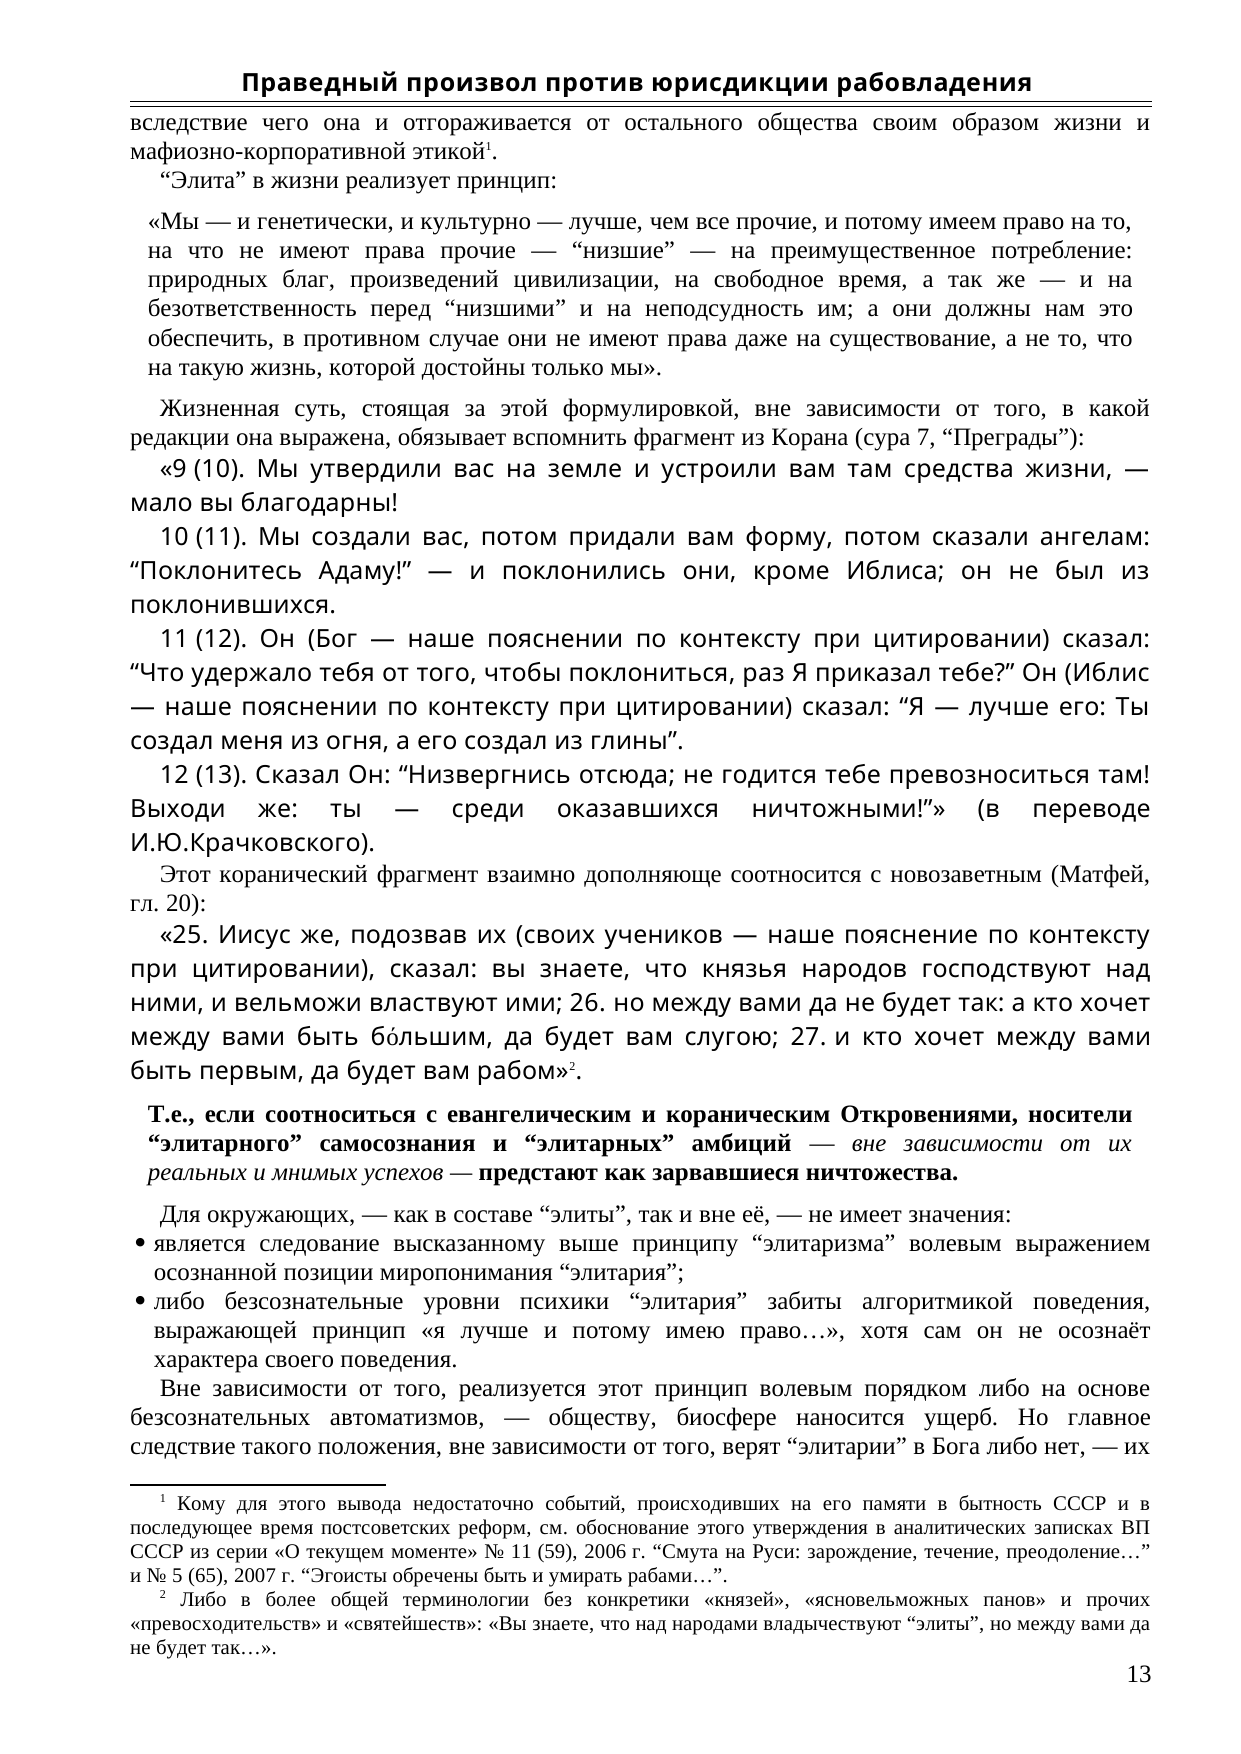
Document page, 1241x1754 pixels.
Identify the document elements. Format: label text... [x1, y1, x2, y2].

text «25. Иисус же, подозвав их (своих учеников — наше пояснение по контексту при цитировании), сказал: вы знаете, что князья народов господствуют над ними, и вельможи властвуют ими; 26. но между вами да не будет так: а кто хочет между вами быть бόльшим, да будет вам слугою; 27. и кто хочет между вами быть первым, да будет вам рабом». [130, 917, 1152, 1087]
text Либо в более общей терминологии без конкретики «князей», «ясновельможных панов» и прочих «превосходительств» и «святейшеств»: «Вы знаете, что над народами владычествуют “элиты”, но между вами да не будет так…». [130, 1587, 1152, 1659]
text Этот коранический фрагмент взаимно дополняюще соотносится с новозаветным (Матфей, гл. 20): [130, 859, 1152, 917]
text Т.е., если соотноситься с евангелическим и кораническим Откровениями, носители “элитарного” самосознания и “элитарных” амбиций — вне зависимости от их реальных и мнимых успехов — предстают как зарвавшиеся ничтожества. [148, 1099, 1134, 1186]
text 12 (13). Сказал Он: “Низвергнись отсюда; не годится тебе превозноситься там! Выходи же: ты — среди оказавшихся ничтожными!”» (в переводе И.Ю.Крачковского). [130, 757, 1152, 859]
text «Мы — и генетически, и культурно — лучше, чем все прочие, и потому имеем право на то, на что не имеют права прочие — “низшие” — на преимущественное потребление: природных благ, произведений цивилизации, на свободное время, а так же — и на безответственность перед “низшими” и на неподсудность им; а они должны нам это обеспечить, в противном случае они не имеют права даже на существование, а не то, что на такую жизнь, которой достойны только мы». [148, 206, 1134, 381]
text Жизненная суть, стоящая за этой формулировкой, вне зависимости от того, в какой редакции она выражена, обязывает вспомнить фрагмент из Корана (сура 7, “Преграды”): [130, 393, 1152, 451]
text Для окружающих, — как в составе “элиты”, так и вне её, — не имеет значения: [130, 1199, 1152, 1228]
text 11 (12). Он (Бог — наше пояснении по контексту при цитировании) сказал: “Что удержало тебя от того, чтобы поклониться, раз Я приказал тебе?” Он (Иблис — наше пояснении по контексту при цитировании) сказал: “Я — лучше его: Ты создал меня из огня, а его создал из глины”. [130, 621, 1152, 757]
text вследствие чего она и отгораживается от остального общества своим образом жизни и мафиозно-корпоративной этикой. [130, 107, 1152, 164]
text “Элита” в жизни реализует принцип: [130, 164, 1152, 194]
text Вне зависимости от того, реализуется этот принцип волевым порядком либо на основе безсознательных автоматизмов, — обществу, биосфере наносится ущерб. Но главное следствие такого положения, вне зависимости от того, верят “элитарии” в Бога либо нет, — их [130, 1373, 1152, 1460]
text Кому для этого вывода недостаточно событий, происходивших на его памяти в бытность СССР и в последующее время постсоветских реформ, см. обоснование этого утверждения в аналитических записках ВП СССР из серии «О текущем моменте» № 11 (59), 2006 г. “Смута на Руси: зарождение, течение, преодоление…” и № 5 (65), 2007 г. “Эгоисты обречены быть и умирать рабами…”. [130, 1491, 1152, 1587]
text 10 (11). Мы создали вас, потом придали вам форму, потом сказали ангелам: “Поклонитесь Адаму!” — и поклонились они, кроме Иблиса; он не был из поклонившихся. [130, 519, 1152, 621]
list либо безсознательные уровни психики “элитария” забиты алгоритмикой поведения, выражающей принцип «я лучше и потому имею право…», хотя сам он не осознаёт характера своего поведения. [136, 1286, 1152, 1373]
text «9 (10). Мы утвердили вас на земле и устроили вам там средства жизни, — мало вы благодарны! [130, 451, 1152, 519]
list является следование высказанному выше принципу “элитаризма” волевым выражением осознанной позиции миропонимания “элитария”; [136, 1228, 1152, 1286]
